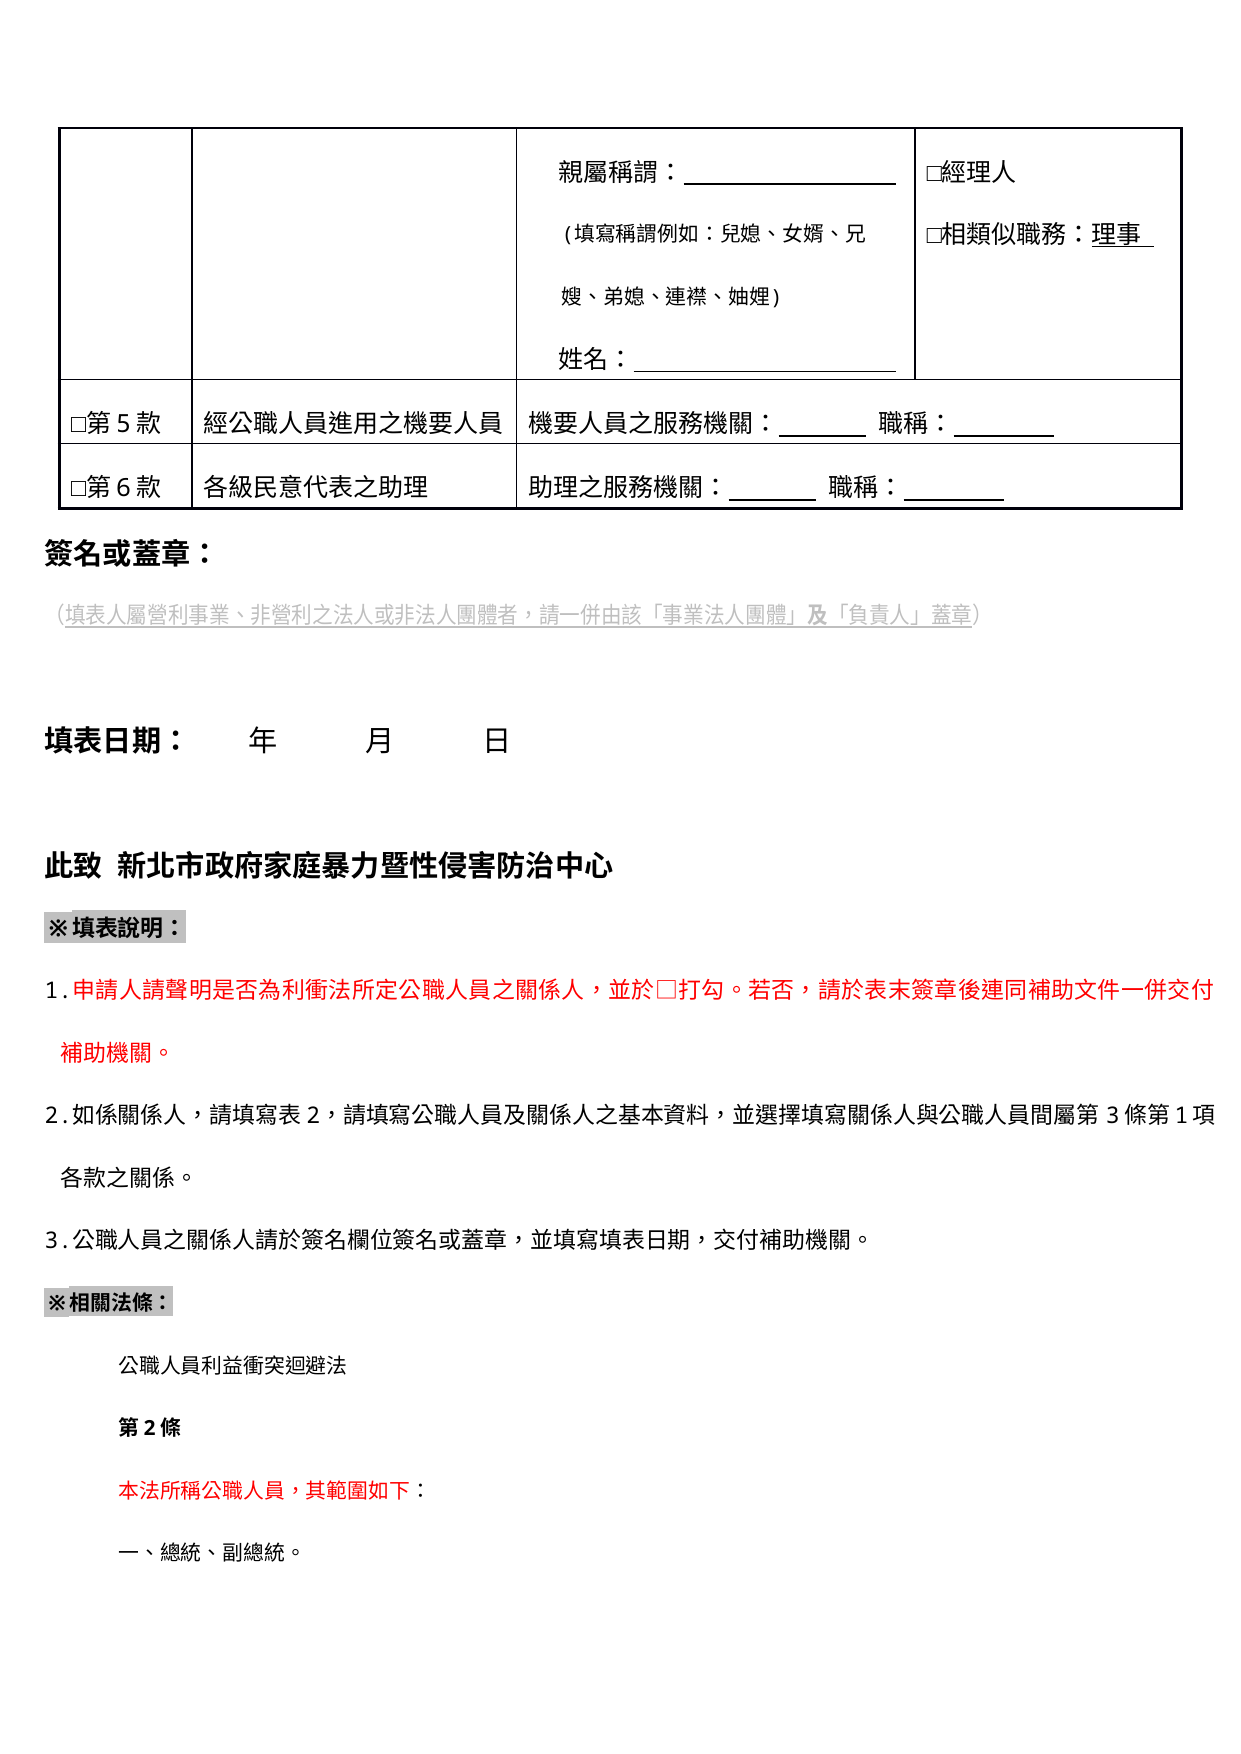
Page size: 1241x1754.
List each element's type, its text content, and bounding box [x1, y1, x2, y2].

text ※填表說明： [44, 885, 1122, 947]
text （填表人屬營利事業、非營利之法人或非法人團體者，請一併由該「事業法人團體」及「負責人」蓋章） [44, 572, 1122, 635]
text 3.公職人員之關係人請於簽名欄位簽名或蓋章，並填寫填表日期，交付補助機關。 [44, 1197, 1216, 1260]
text 此致 新北市政府家庭暴力暨性侵害防治中心 [44, 822, 1122, 885]
table_cell 機要人員之服務機關： 職稱： [517, 380, 1180, 443]
text ※相關法條： [44, 1260, 1216, 1322]
table_cell [61, 129, 191, 378]
text 1.申請人請聲明是否為利衝法所定公職人員之關係人，並於□打勾。若否，請於表末簽章後連同補助文件一併交付補助機關。 [44, 947, 1216, 1072]
table_cell 經公職人員進用之機要人員 [193, 380, 516, 443]
text 簽名或蓋章： [44, 510, 1122, 572]
text 第2條 [118, 1385, 1122, 1447]
text 一、總統、副總統。 [118, 1510, 1122, 1572]
table_cell 各級民意代表之助理 [193, 444, 516, 507]
text 本法所稱公職人員，其範圍如下： [118, 1447, 1122, 1510]
table_cell 親屬稱謂： (填寫稱謂例如：兒媳、女婿、兄嫂、弟媳、連襟、妯娌) 姓名： [517, 129, 914, 378]
table_cell [193, 129, 516, 378]
table_cell □第6款 [61, 444, 191, 507]
table_cell 助理之服務機關： 職稱： [517, 444, 1180, 507]
table_cell □經理人 □相類似職務：理事 [916, 129, 1180, 378]
text 填表日期： 年 月 日 [44, 697, 1122, 760]
text 2.如係關係人，請填寫表2，請填寫公職人員及關係人之基本資料，並選擇填寫關係人與公職人員間屬第3條第1項各款之關係。 [44, 1072, 1216, 1197]
table_cell □第5款 [61, 380, 191, 443]
text 公職人員利益衝突迴避法 [118, 1322, 1122, 1385]
